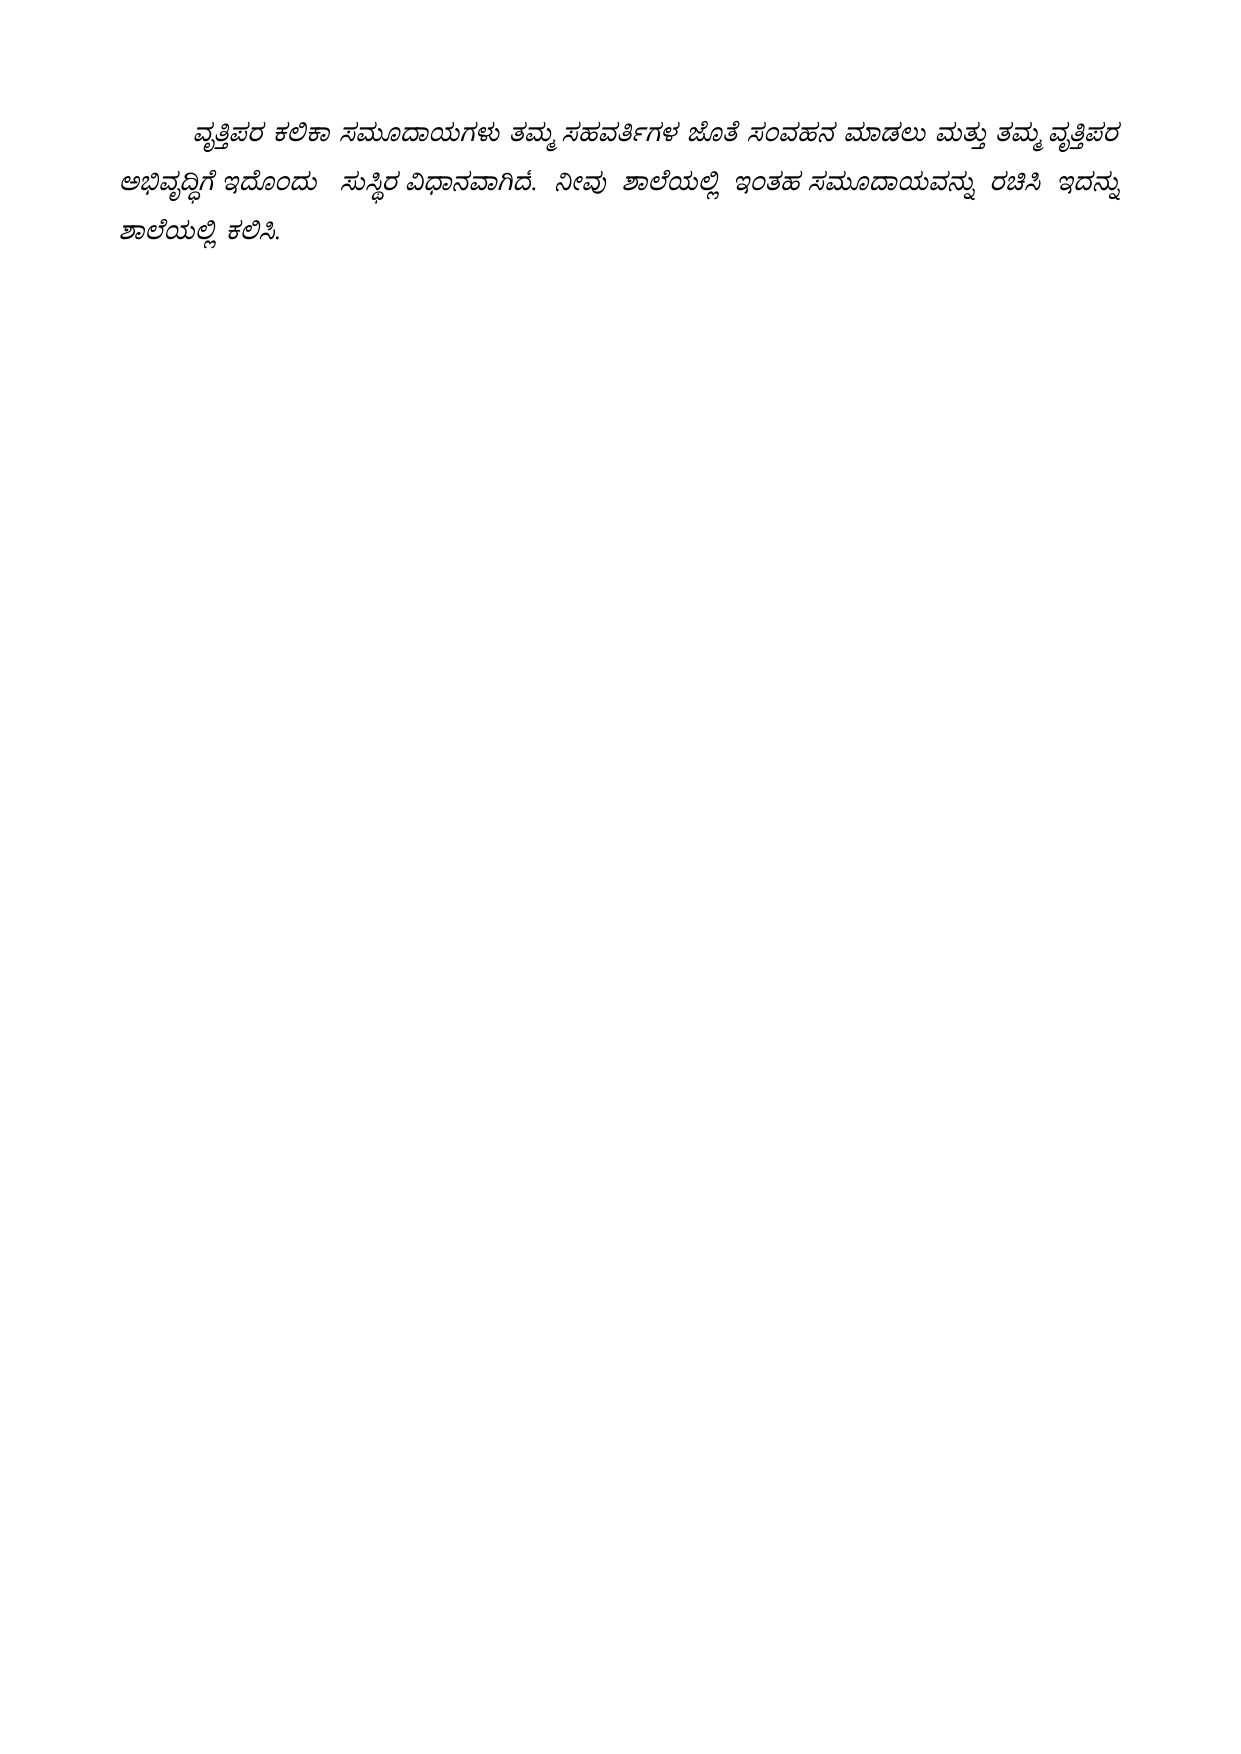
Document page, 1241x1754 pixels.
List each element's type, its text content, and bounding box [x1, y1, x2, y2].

text ವೃತ್ತಿಪರ ಕಲಿಕಾ ಸಮೂದಾಯಗಳು ತಮ್ಮ ಸಹವರ್ತಿಗಳ ಜೊತೆ ಸಂವಹನ ಮಾಡಲು ಮತ್ತು ತಮ್ಮ ವೃತ್ತಿಪರ ಅಭಿವೃದ್ಧಿಗೆ ಇದೊಂದು ಸುಸ್ಥಿರ ವಿಧಾನವಾಗಿದೆ. ನೀವು ಶಾಲೆಯಲ್ಲಿ ಇಂತಹ ಸಮೂದಾಯವನ್ನು ರಚಿಸಿ ಇದನ್ನು ಶಾಲೆಯಲ್ಲಿ ಕಲಿಸಿ. [118, 118, 1122, 258]
